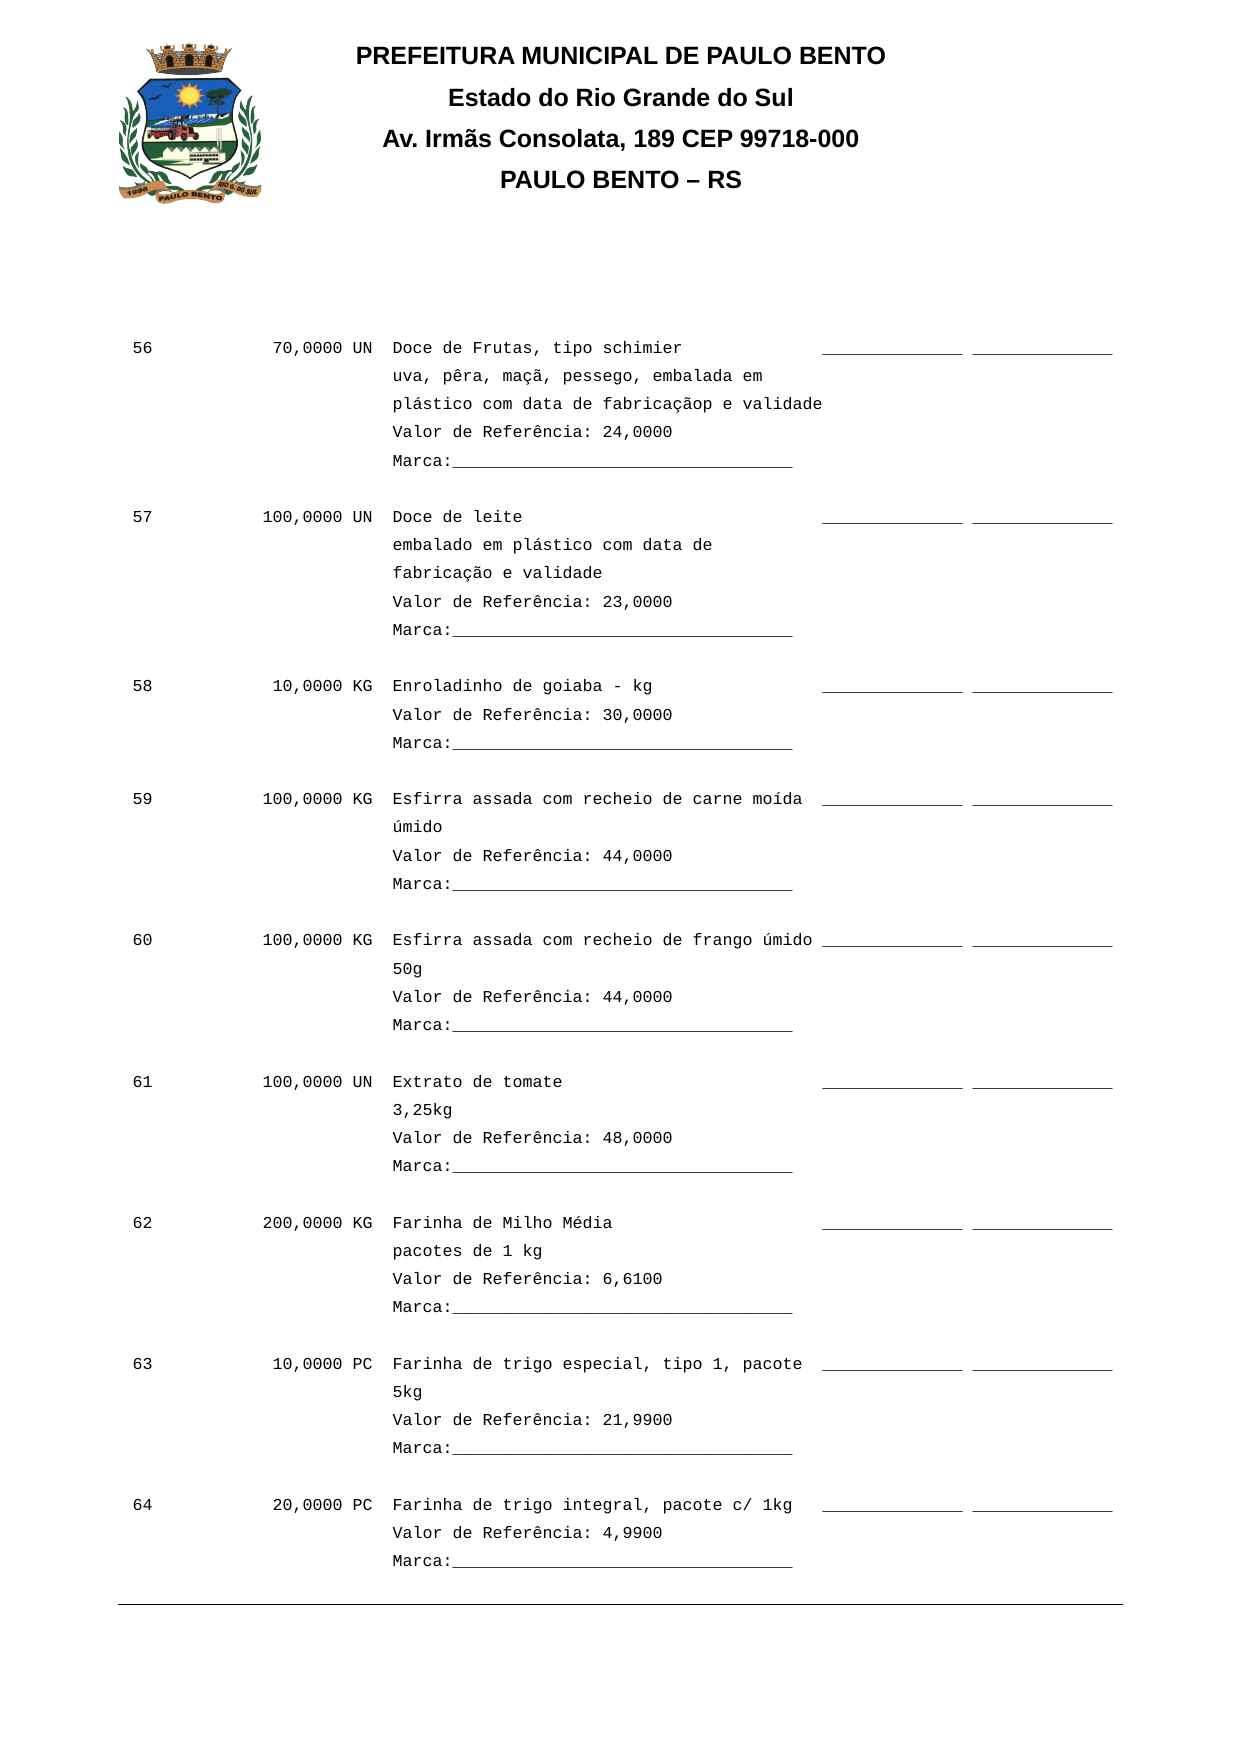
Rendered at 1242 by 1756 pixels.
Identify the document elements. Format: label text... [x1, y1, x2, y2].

text 56 70,0000 UN Doce de Frutas, tipo schimier ______________ ______________ uva, pêra, maçã, pessego, embalada em plástico com data de fabricaçãop e validade Valor de Referência: 24,0000 Marca:__________________________________ 57 100,0000 UN Doce de leite ______________ ______________ embalado em plástico com data de fabricação e validade Valor de Referência: 23,0000 Marca:__________________________________ 58 10,0000 KG Enroladinho de goiaba - kg ______________ ______________ Valor de Referência: 30,0000 Marca:__________________________________ 59 100,0000 KG Esfirra assada com recheio de carne moída ______________ ______________ úmido Valor de Referência: 44,0000 Marca:__________________________________ 60 100,0000 KG Esfirra assada com recheio de frango úmido ______________ ______________ 50g Valor de Referência: 44,0000 Marca:__________________________________ 61 100,0000 UN Extrato de tomate ______________ ______________ 3,25kg Valor de Referência: 48,0000 Marca:__________________________________ 62 200,0000 KG Farinha de Milho Média ______________ ______________ pacotes de 1 kg Valor de Referência: 6,6100 Marca:__________________________________ 63 10,0000 PC Farinha de trigo especial, tipo 1, pacote ______________ ______________ 5kg Valor de Referência: 21,9900 Marca:__________________________________ 64 20,0000 PC Farinha de trigo integral, pacote c/ 1kg ______________ ______________ Valor de Referência: 4,9900 Marca:__________________________________ [118, 307, 1123, 1604]
picture [118, 42, 262, 204]
